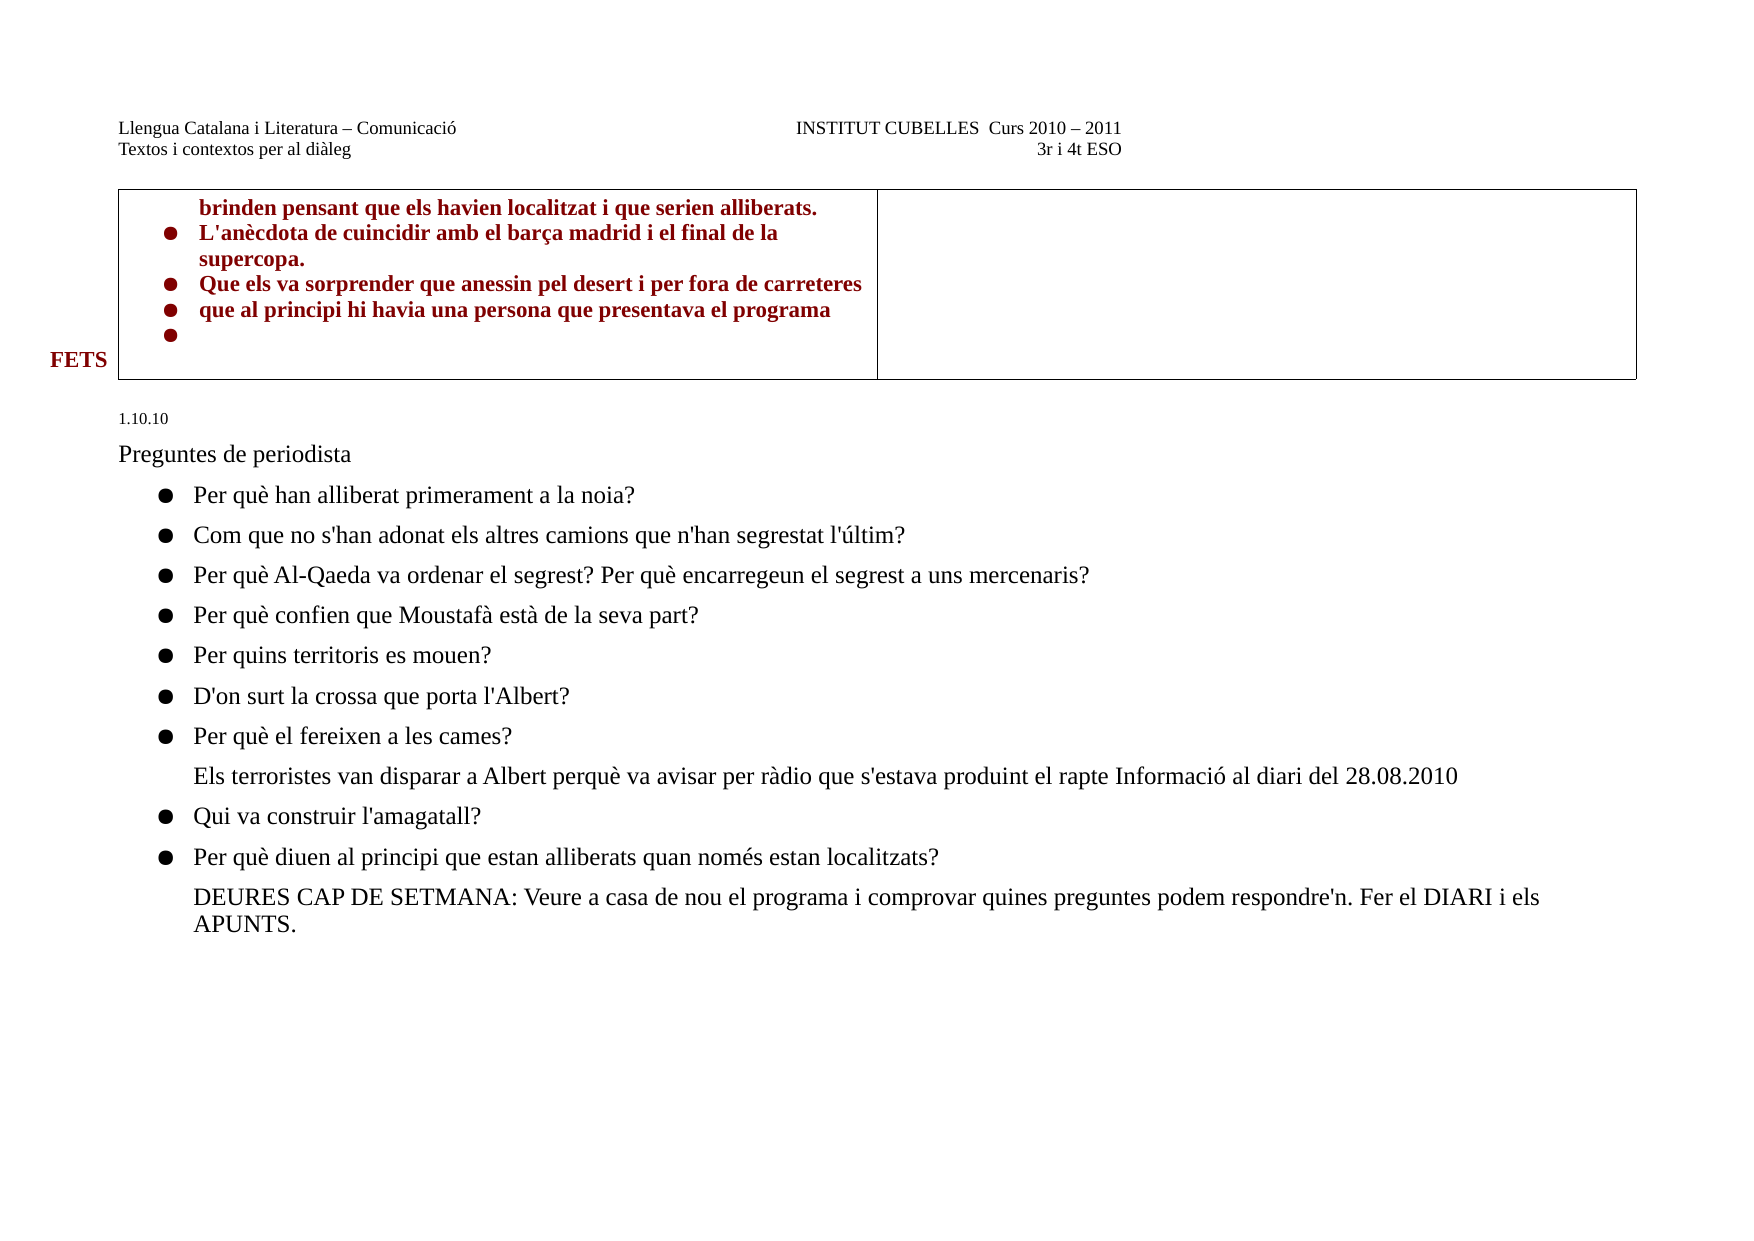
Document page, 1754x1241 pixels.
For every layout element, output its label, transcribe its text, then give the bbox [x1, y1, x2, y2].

list Qui va construir l'amagatall? [156, 802, 1636, 830]
list Els terroristes van disparar a Albert perquè va avisar per ràdio que s'estava produint el rapte Informació al diari del 28.08.2010 [156, 762, 1636, 790]
list DEURES CAP DE SETMANA: Veure a casa de nou el programa i comprovar quines preguntes podem respondre'n. Fer el DIARI i els APUNTS. [156, 883, 1636, 938]
list Per quins territoris es mouen? [156, 642, 1636, 669]
list Com que no s'han adonat els altres camions que n'han segrestat l'últim? [156, 521, 1636, 549]
list Per què han alliberat primerament a la noia? [156, 481, 1636, 508]
text 1.10.10 [118, 409, 1636, 428]
table_cell [878, 190, 1636, 378]
list Per què confien que Moustafà està de la seva part? [156, 601, 1636, 629]
list D'on surt la crossa que porta l'Albert? [156, 682, 1636, 709]
text Preguntes de periodista [118, 441, 1636, 468]
list Per què el fereixen a les cames? [156, 722, 1636, 750]
list Per què diuen al principi que estan alliberats quan només estan localitzats? [156, 843, 1636, 870]
list Per què Al-Qaeda va ordenar el segrest? Per què encarregeun el segrest a uns mercenaris? [156, 561, 1636, 589]
table_cell 22.09.10 Sobre el contingut del programa Quin és el tema A qui li passa (protagonistes, antagonistes) Quan ha passat? On ha passat? Per què ha passat? Com ha passat? Sobre com està fet el programa: La part tècnica (TV, audiovisuals) A quin tipus de gènere periodístic pertany i quin tipus de text predomina? 27/09/10 FETS:el programa parla del segrest del cooperants catalans per part dels mercenaris pagats per Al-Qaeda.Els fets passen a Mauritània quan passava la caravana de camions a portar aliments i objectes a altres ONGs.Els segrestadors van assaltar l´últim camió.Els protagonistes son els tres coopertants (dos homes i una dona) i el antagonistes els mercenaris i els d´Al-Qaeda perquè priven de llibertat a unes persones.Un paper destacat és el mediador. Una de les coses que crida l'atenció és que a les 24H del segrest ja brinden pensant que els havien localitzat i que serien alliberats. L'anècdota de cuincidir amb el barça madrid i el final de la supercopa. Que els va sorprender que anessin pel desert i per fora de carreteres que al principi hi havia una persona que presentava el programa FETS [119, 190, 877, 378]
